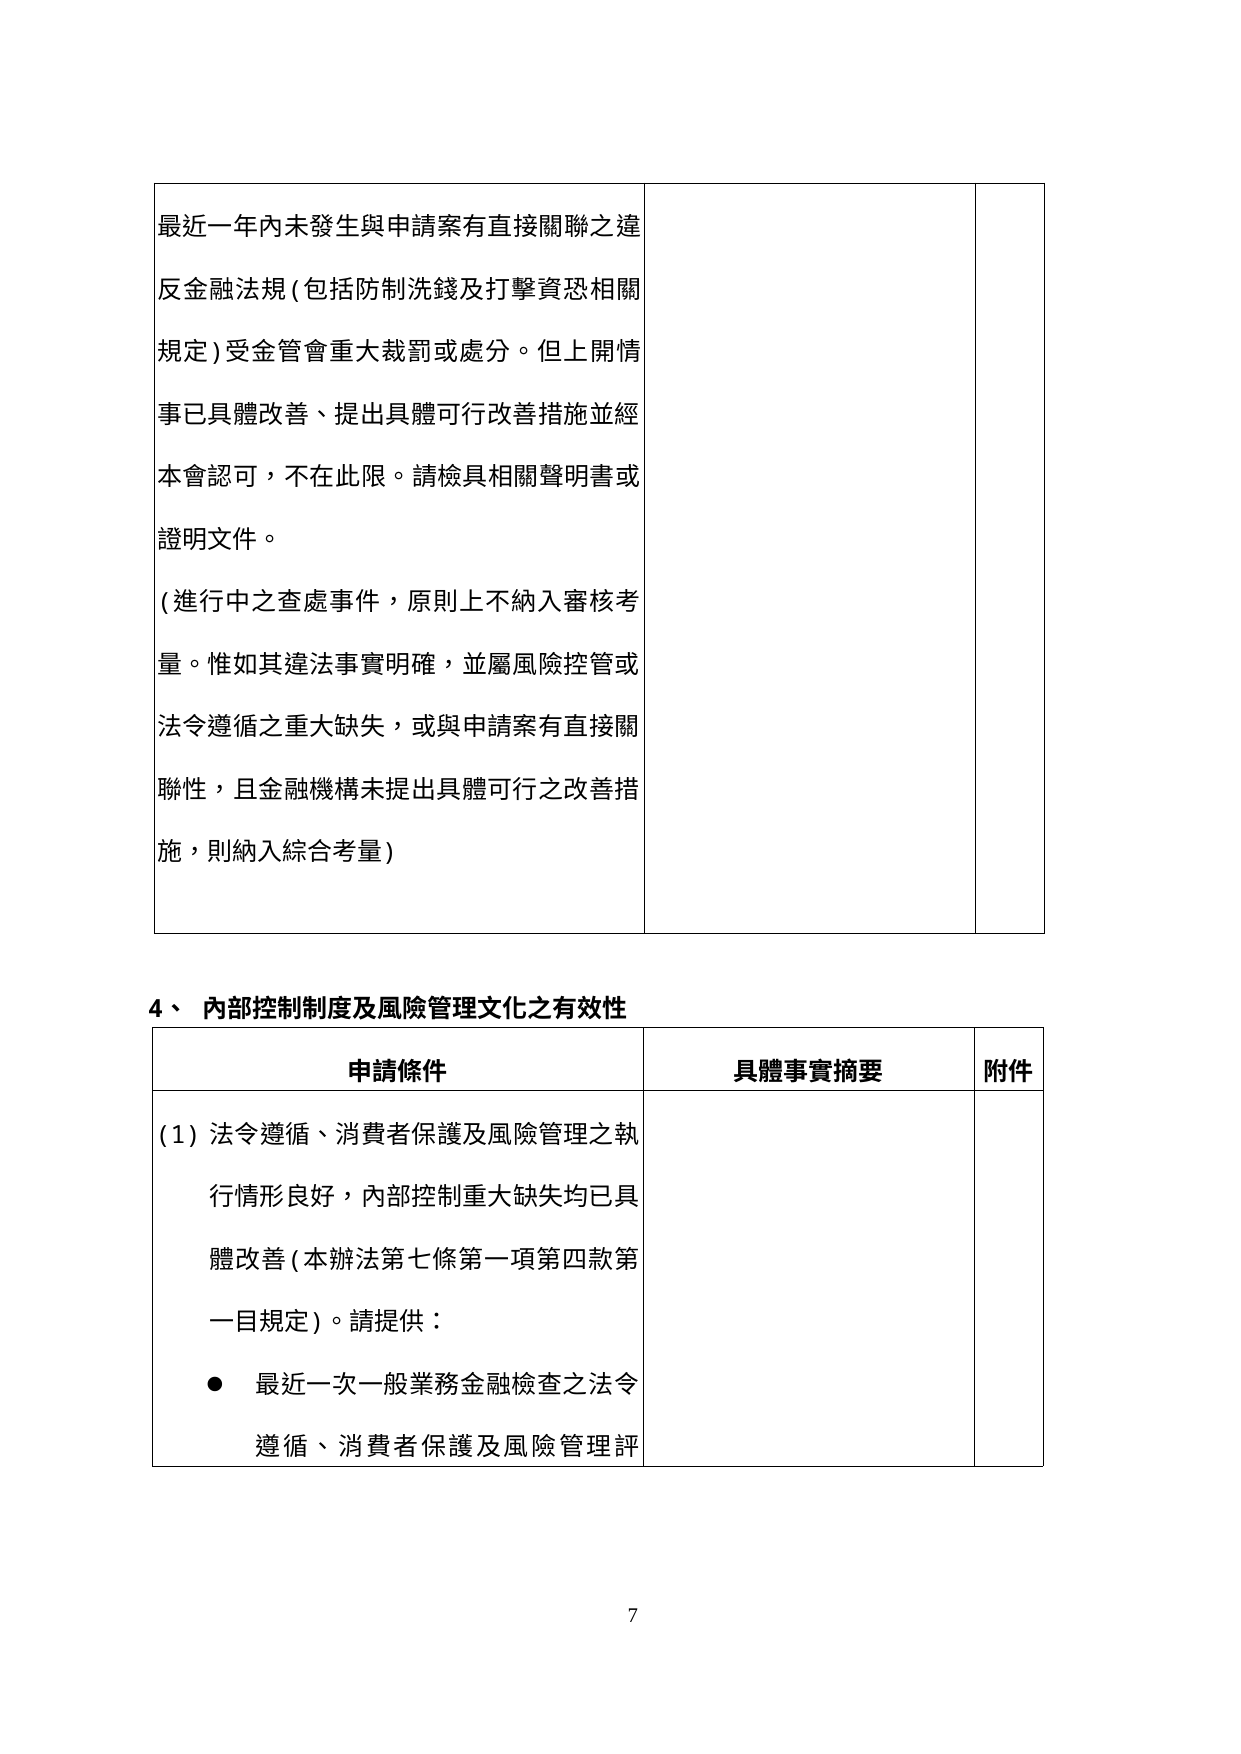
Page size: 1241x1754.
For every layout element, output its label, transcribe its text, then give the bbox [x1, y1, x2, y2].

list 內部控制制度及風險管理文化之有效性 [148, 965, 1078, 1027]
table_cell [645, 184, 975, 933]
table_header 具體事實摘要 [644, 1028, 974, 1090]
table_cell [975, 1091, 1043, 1466]
table_cell 法令遵循、消費者保護及風險管理之執行情形良好，內部控制重大缺失均已具體改善(本辦法第七條第一項第四款第一目規定)。請提供： 最近一次一般業務金融檢查之法令遵循、消費者保護及風險管理評等。 上一年度消費者保護內部自行查核缺失比率(缺失件數/查核總件數)。 最近一次一般業務金融檢查報告之內部控制重大缺失改善完成度。 其他佐證資料。 [153, 1091, 643, 1466]
table_cell 最近一年內未發生與申請案有直接關聯之違反金融法規(包括防制洗錢及打擊資恐相關規定)受金管會重大裁罰或處分。但上開情事已具體改善、提出具體可行改善措施並經本會認可，不在此限。請檢具相關聲明書或證明文件。 (進行中之查處事件，原則上不納入審核考量。惟如其違法事實明確，並屬風險控管或法令遵循之重大缺失，或與申請案有直接關聯性，且金融機構未提出具體可行之改善措施，則納入綜合考量) [155, 184, 644, 933]
table_header 附件 [975, 1028, 1043, 1090]
table_cell [976, 184, 1044, 933]
table_header 申請條件 [153, 1028, 643, 1090]
table_cell [644, 1091, 974, 1466]
